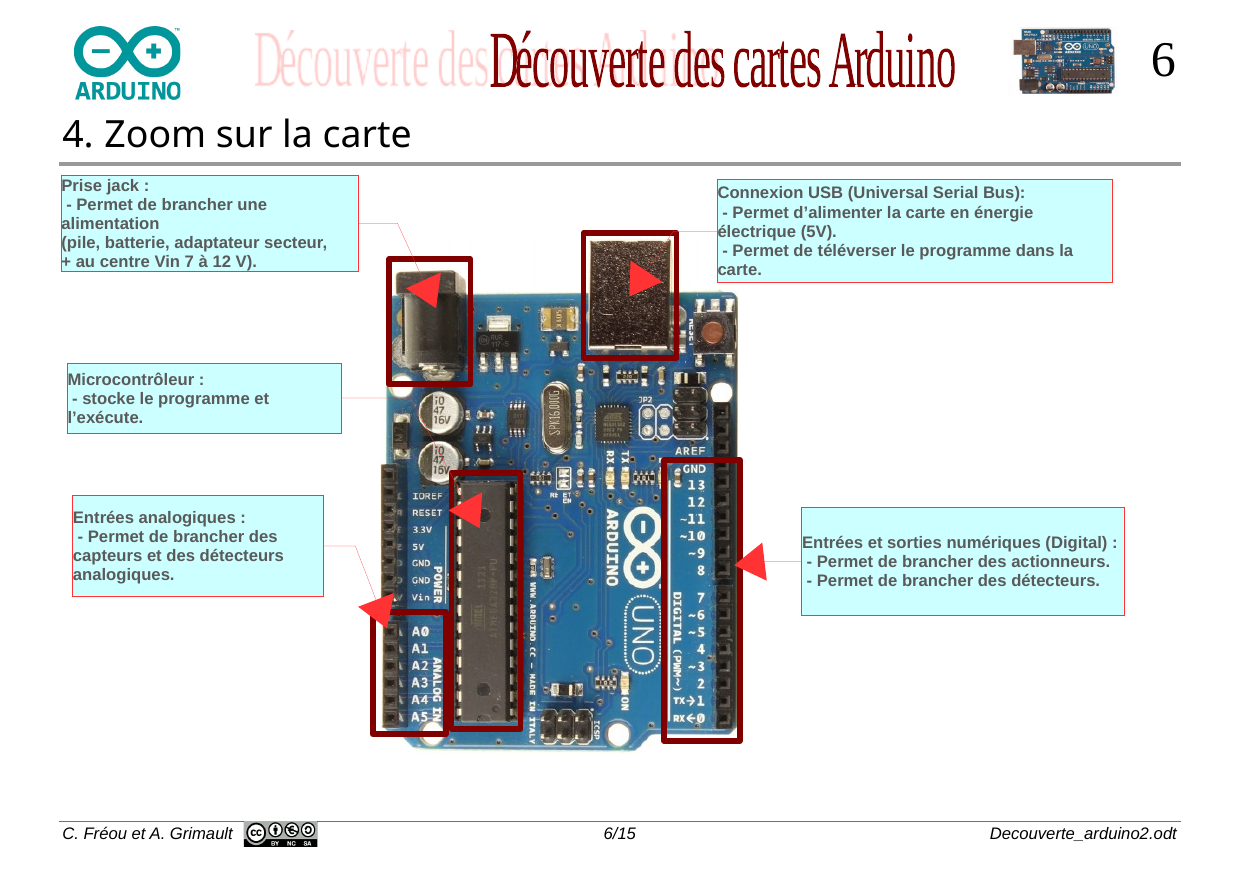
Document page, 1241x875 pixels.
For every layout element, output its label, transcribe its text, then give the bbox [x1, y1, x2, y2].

picture [243, 821, 318, 847]
picture [454, 476, 518, 726]
picture [667, 463, 737, 738]
subtitle Zoom sur la carte [59, 105, 1181, 162]
picture [586, 236, 674, 355]
picture [74, 26, 181, 102]
picture [392, 262, 468, 381]
picture [380, 234, 739, 754]
picture [380, 615, 443, 731]
picture [454, 483, 464, 506]
picture [1008, 27, 1117, 94]
picture [380, 399, 449, 610]
